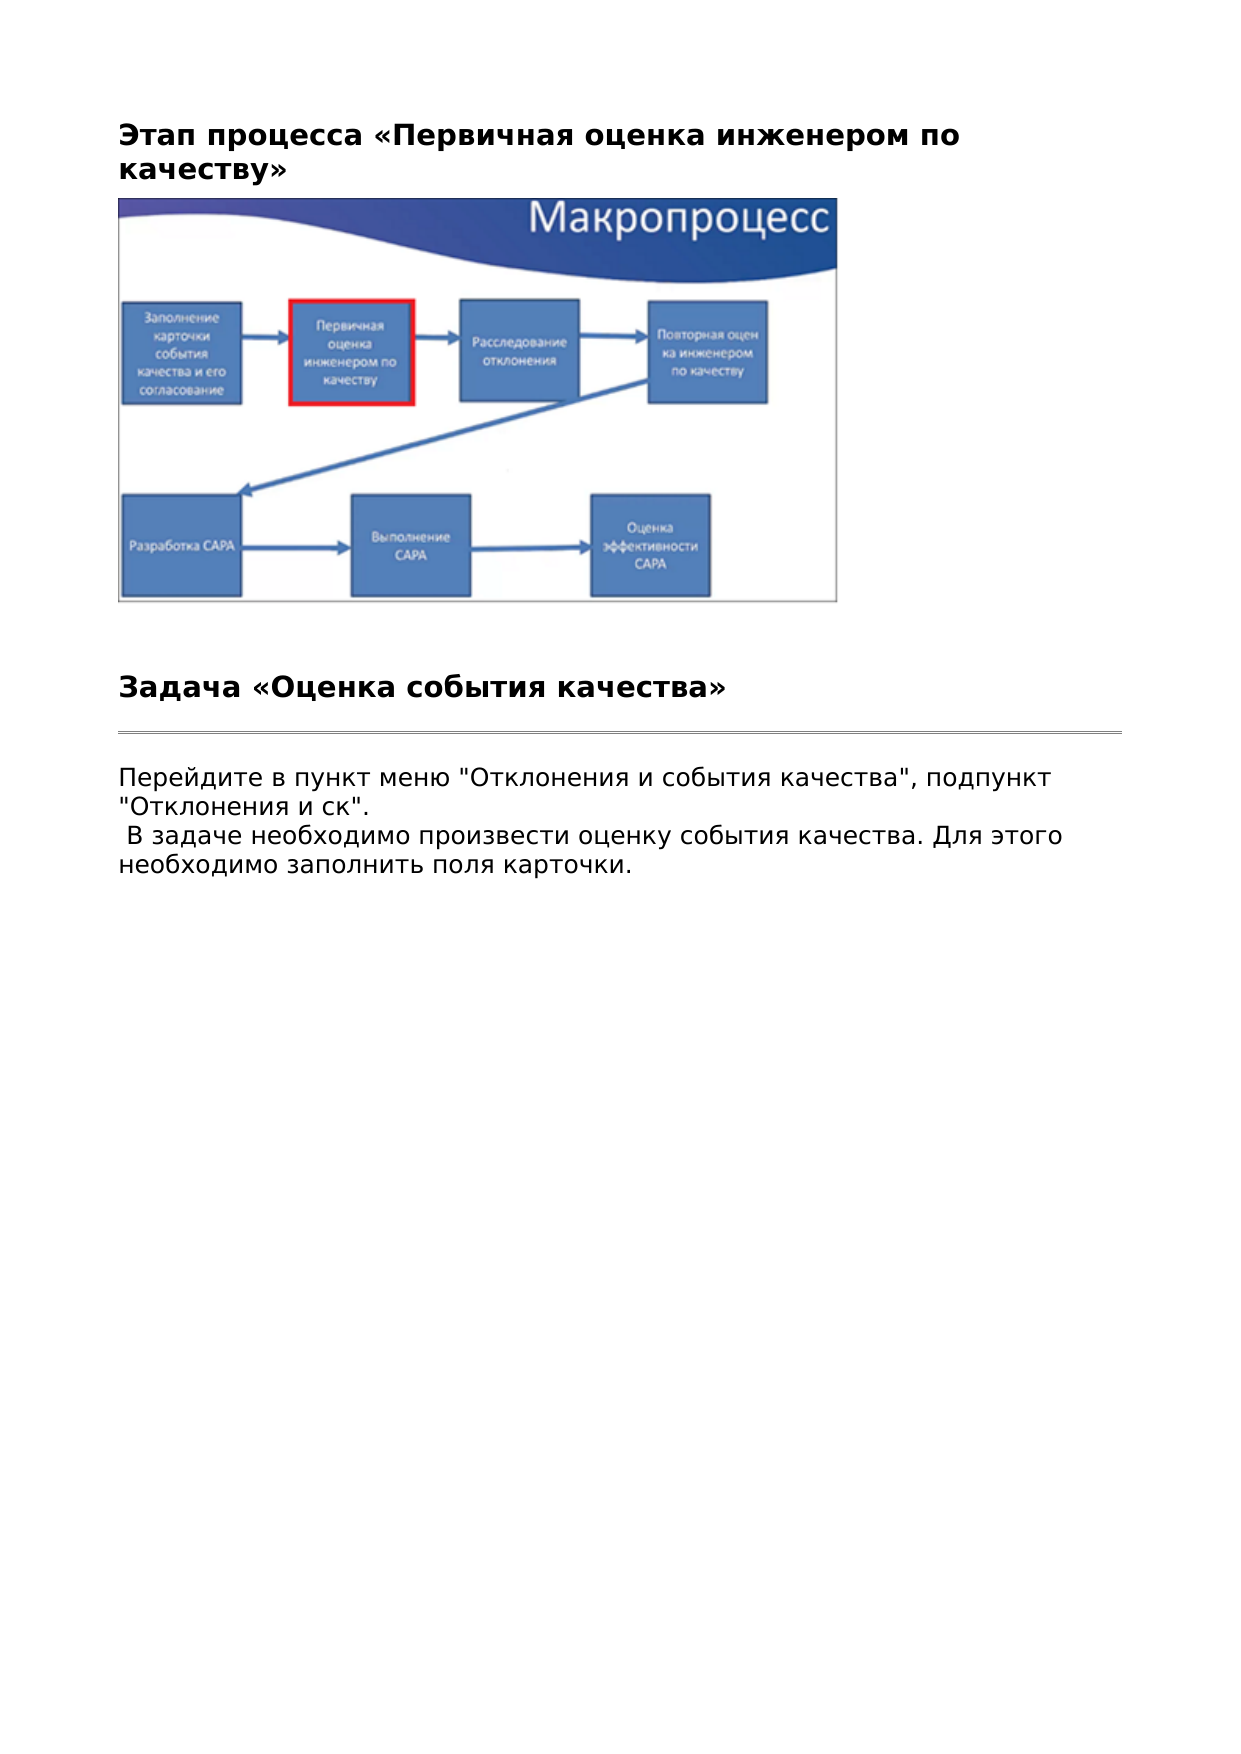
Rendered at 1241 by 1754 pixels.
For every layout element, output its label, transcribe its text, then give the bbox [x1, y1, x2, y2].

picture [118, 198, 839, 604]
subtitle Задача «Оценка события качества» [118, 670, 1122, 704]
subtitle Этап процесса «Первичная оценка инженером по качеству» [118, 118, 1122, 186]
text Перейдите в пункт меню "Отклонения и события качества", подпункт "Отклонения и ск". В задаче необходимо произвести оценку события качества. Для этого необходимо заполнить поля карточки. [118, 763, 1122, 908]
